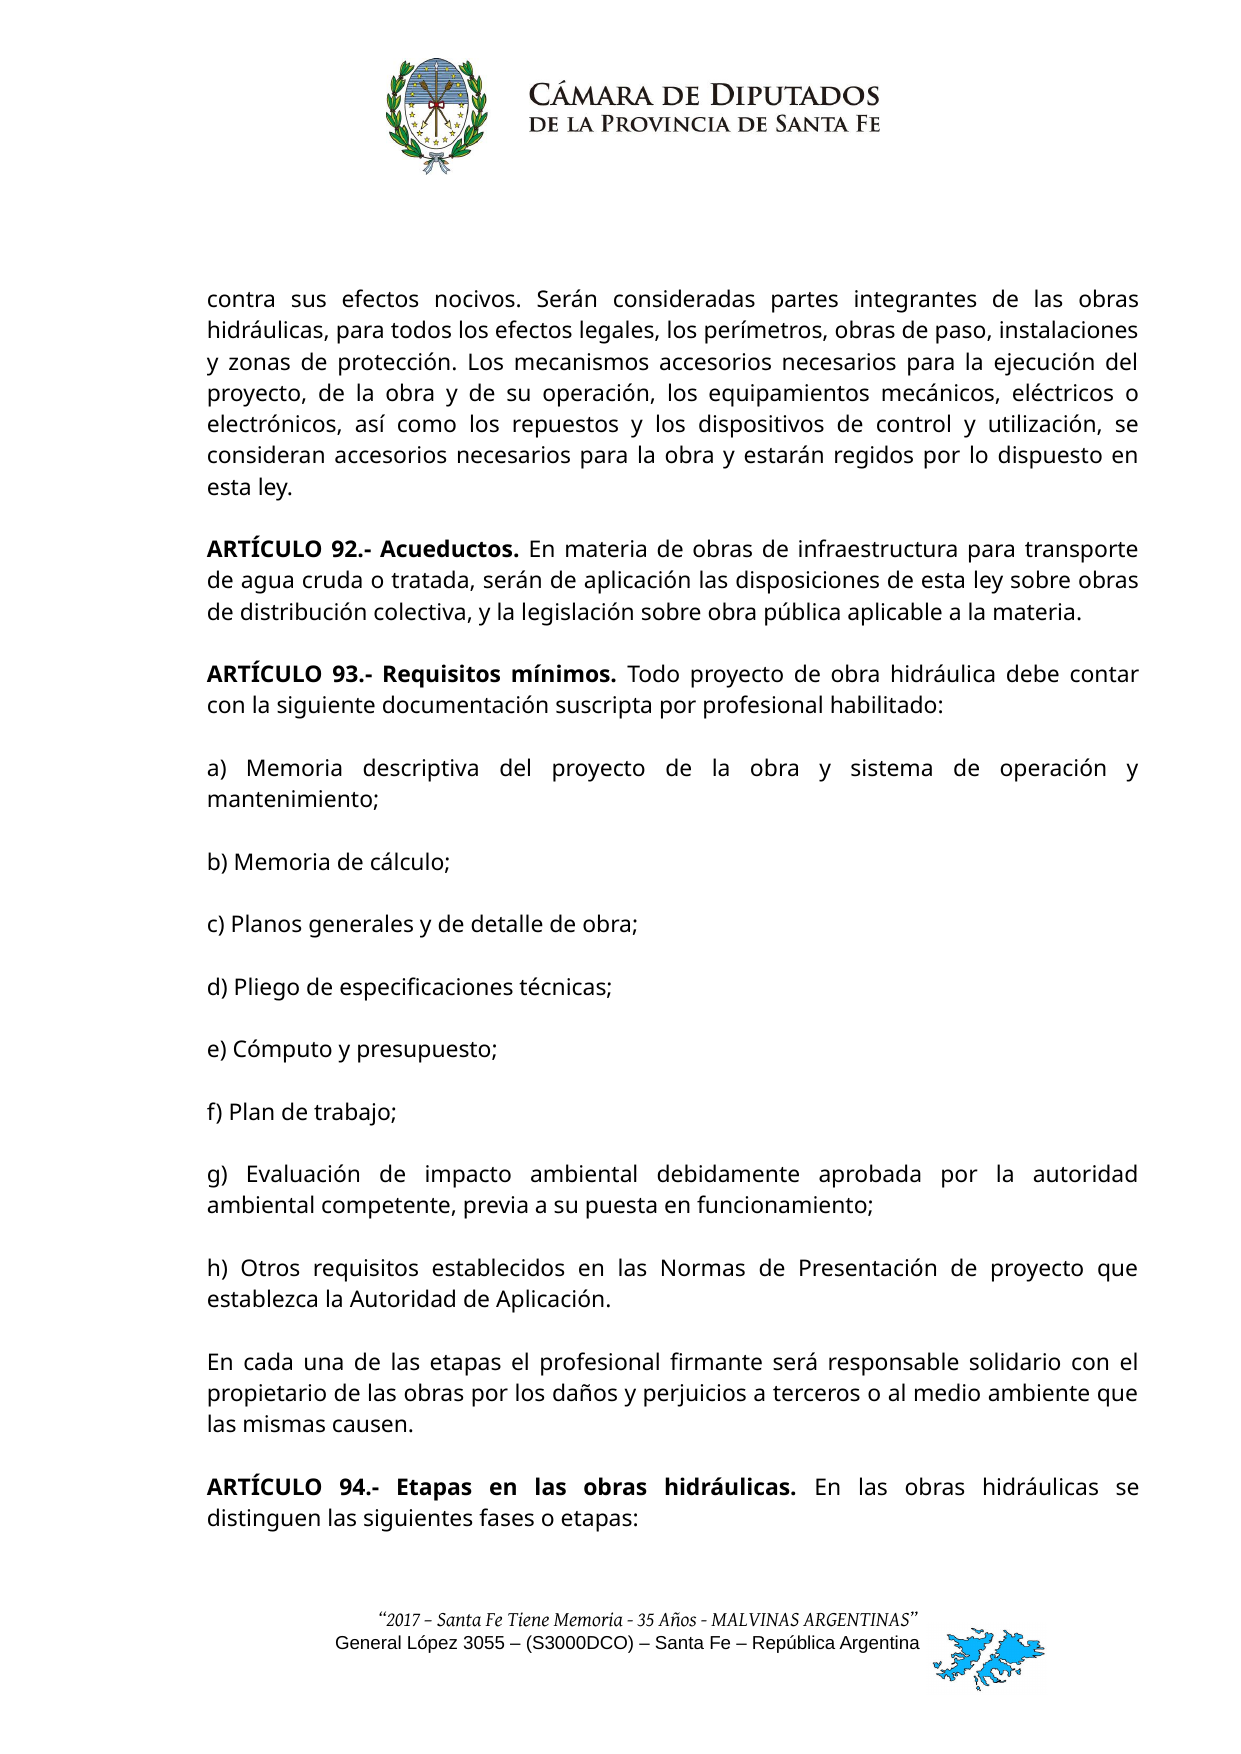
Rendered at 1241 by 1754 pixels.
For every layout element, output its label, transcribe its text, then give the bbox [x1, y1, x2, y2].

picture [386, 58, 880, 179]
text f) Plan de trabajo; [207, 1095, 1140, 1127]
text ARTÍCULO 94.- Etapas en las obras hidráulicas. En las obras hidráulicas se distinguen las siguientes fases o etapas: [207, 1470, 1140, 1533]
text h) Otros requisitos establecidos en las Normas de Presentación de proyecto que establezca la Autoridad de Aplicación. [207, 1252, 1140, 1314]
text a) Memoria descriptiva del proyecto de la obra y sistema de operación y mantenimiento; [207, 752, 1140, 814]
text d) Pliego de especificaciones técnicas; [207, 970, 1140, 1002]
picture [926, 1622, 1048, 1695]
text En cada una de las etapas el profesional firmante será responsable solidario con el propietario de las obras por los daños y perjuicios a terceros o al medio ambiente que las mismas causen. [207, 1345, 1140, 1439]
text e) Cómputo y presupuesto; [207, 1033, 1140, 1064]
text b) Memoria de cálculo; [207, 845, 1140, 877]
text g) Evaluación de impacto ambiental debidamente aprobada por la autoridad ambiental competente, previa a su puesta en funcionamiento; [207, 1158, 1140, 1220]
text contra sus efectos nocivos. Serán consideradas partes integrantes de las obras hidráulicas, para todos los efectos legales, los perímetros, obras de paso, instalaciones y zonas de protección. Los mecanismos accesorios necesarios para la ejecución del proyecto, de la obra y de su operación, los equipamientos mecánicos, eléctricos o electrónicos, así como los repuestos y los dispositivos de control y utilización, se consideran accesorios necesarios para la obra y estarán regidos por lo dispuesto en esta ley. [207, 283, 1140, 502]
text ARTÍCULO 92.- Acueductos. En materia de obras de infraestructura para transporte de agua cruda o tratada, serán de aplicación las disposiciones de esta ley sobre obras de distribución colectiva, y la legislación sobre obra pública aplicable a la materia. [207, 533, 1140, 627]
text c) Planos generales y de detalle de obra; [207, 908, 1140, 939]
text ARTÍCULO 93.- Requisitos mínimos. Todo proyecto de obra hidráulica debe contar con la siguiente documentación suscripta por profesional habilitado: [207, 658, 1140, 720]
